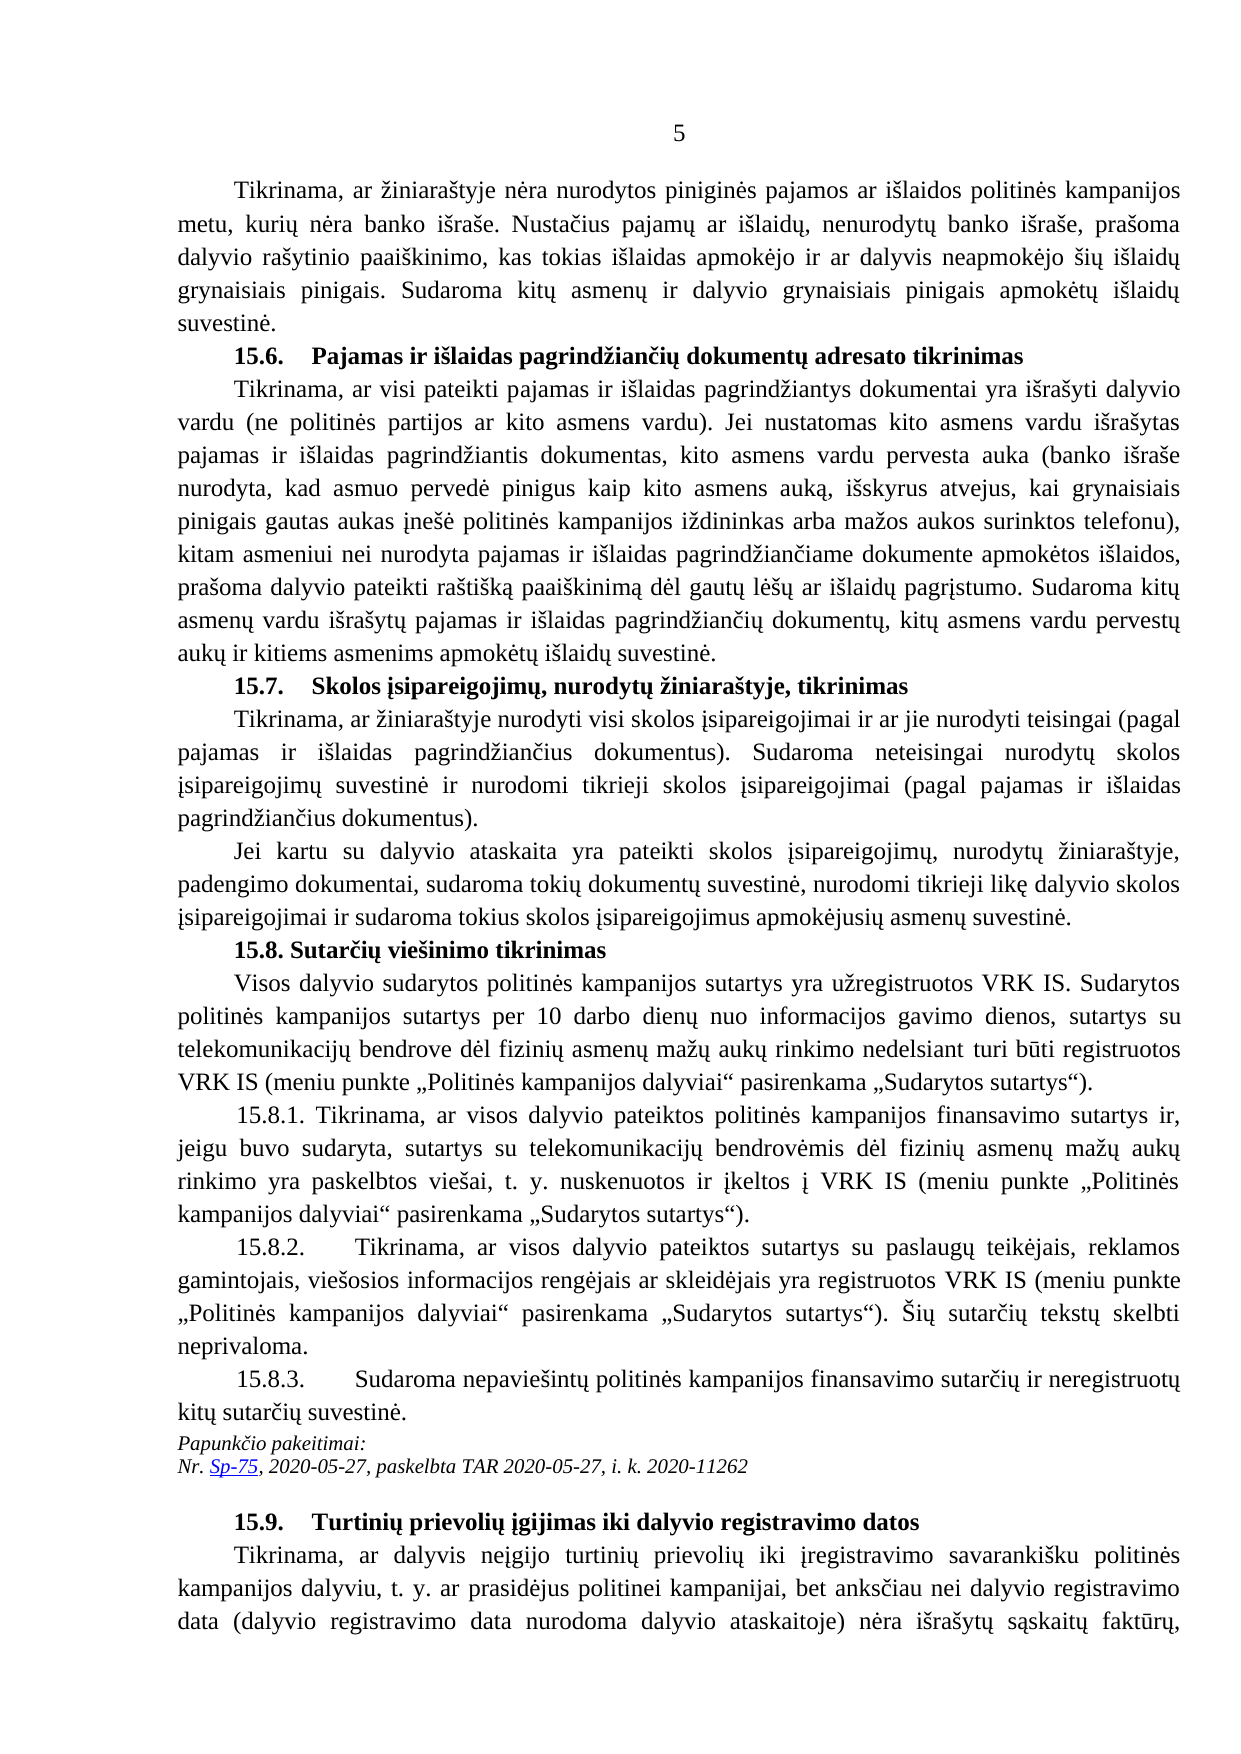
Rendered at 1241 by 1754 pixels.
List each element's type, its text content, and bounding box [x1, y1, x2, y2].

text 15.9. Turtinių prievolių įgijimas iki dalyvio registravimo datos [177, 1507, 1181, 1536]
text Visos dalyvio sudarytos politinės kampanijos sutartys yra užregistruotos VRK IS. Sudarytos politinės kampanijos sutartys per 10 darbo dienų nuo informacijos gavimo dienos, sutartys su telekomunikacijų bendrove dėl fizinių asmenų mažų aukų rinkimo nedelsiant turi būti registruotos VRK IS (meniu punkte „Politinės kampanijos dalyviai“ pasirenkama „Sudarytos sutartys“). [177, 968, 1181, 1096]
text 15.8.1. Tikrinama, ar visos dalyvio pateiktos politinės kampanijos finansavimo sutartys ir, jeigu buvo sudaryta, sutartys su telekomunikacijų bendrovėmis dėl fizinių asmenų mažų aukų rinkimo yra paskelbtos viešai, t. y. nuskenuotos ir įkeltos į VRK IS (meniu punkte „Politinės kampanijos dalyviai“ pasirenkama „Sudarytos sutartys“). [177, 1100, 1181, 1228]
text Tikrinama, ar visi pateikti pajamas ir išlaidas pagrindžiantys dokumentai yra išrašyti dalyvio vardu (ne politinės partijos ar kito asmens vardu). Jei nustatomas kito asmens vardu išrašytas pajamas ir išlaidas pagrindžiantis dokumentas, kito asmens vardu pervesta auka (banko išraše nurodyta, kad asmuo pervedė pinigus kaip kito asmens auką, išskyrus atvejus, kai grynaisiais pinigais gautas aukas įnešė politinės kampanijos iždininkas arba mažos aukos surinktos telefonu), kitam asmeniui nei nurodyta pajamas ir išlaidas pagrindžiančiame dokumente apmokėtos išlaidos, prašoma dalyvio pateikti raštišką paaiškinimą dėl gautų lėšų ar išlaidų pagrįstumo. Sudaroma kitų asmenų vardu išrašytų pajamas ir išlaidas pagrindžiančių dokumentų, kitų asmens vardu pervestų aukų ir kitiems asmenims apmokėtų išlaidų suvestinė. [177, 374, 1181, 667]
text Tikrinama, ar žiniaraštyje nėra nurodytos piniginės pajamos ar išlaidos politinės kampanijos metu, kurių nėra banko išraše. Nustačius pajamų ar išlaidų, nenurodytų banko išraše, prašoma dalyvio rašytinio paaiškinimo, kas tokias išlaidas apmokėjo ir ar dalyvis neapmokėjo šių išlaidų grynaisiais pinigais. Sudaroma kitų asmenų ir dalyvio grynaisiais pinigais apmokėtų išlaidų suvestinė. [177, 176, 1181, 336]
text Tikrinama, ar žiniaraštyje nurodyti visi skolos įsipareigojimai ir ar jie nurodyti teisingai (pagal pajamas ir išlaidas pagrindžiančius dokumentus). Sudaroma neteisingai nurodytų skolos įsipareigojimų suvestinė ir nurodomi tikrieji skolos įsipareigojimai (pagal pajamas ir išlaidas pagrindžiančius dokumentus). [177, 704, 1181, 832]
text Nr. Sp-75, 2020-05-27, paskelbta TAR 2020-05-27, i. k. 2020-11262 [177, 1454, 1181, 1478]
text Jei kartu su dalyvio ataskaita yra pateikti skolos įsipareigojimų, nurodytų žiniaraštyje, padengimo dokumentai, sudaroma tokių dokumentų suvestinė, nurodomi tikrieji likę dalyvio skolos įsipareigojimai ir sudaroma tokius skolos įsipareigojimus apmokėjusių asmenų suvestinė. [177, 836, 1181, 931]
text 15.8. Sutarčių viešinimo tikrinimas [177, 935, 1181, 964]
text Papunkčio pakeitimai: [177, 1430, 1181, 1454]
text 15.8.3. Sudaroma nepaviešintų politinės kampanijos finansavimo sutarčių ir neregistruotų kitų sutarčių suvestinė. [177, 1364, 1181, 1426]
text Tikrinama, ar dalyvis neįgijo turtinių prievolių iki įregistravimo savarankišku politinės kampanijos dalyviu, t. y. ar prasidėjus politinei kampanijai, bet anksčiau nei dalyvio registravimo data (dalyvio registravimo data nurodoma dalyvio ataskaitoje) nėra išrašytų sąskaitų faktūrų, [177, 1540, 1181, 1635]
text 15.8.2. Tikrinama, ar visos dalyvio pateiktos sutartys su paslaugų teikėjais, reklamos gamintojais, viešosios informacijos rengėjais ar skleidėjais yra registruotos VRK IS (meniu punkte „Politinės kampanijos dalyviai“ pasirenkama „Sudarytos sutartys“). Šių sutarčių tekstų skelbti neprivaloma. [177, 1232, 1181, 1360]
text 15.6. Pajamas ir išlaidas pagrindžiančių dokumentų adresato tikrinimas [177, 341, 1181, 369]
text 15.7. Skolos įsipareigojimų, nurodytų žiniaraštyje, tikrinimas [177, 671, 1181, 700]
